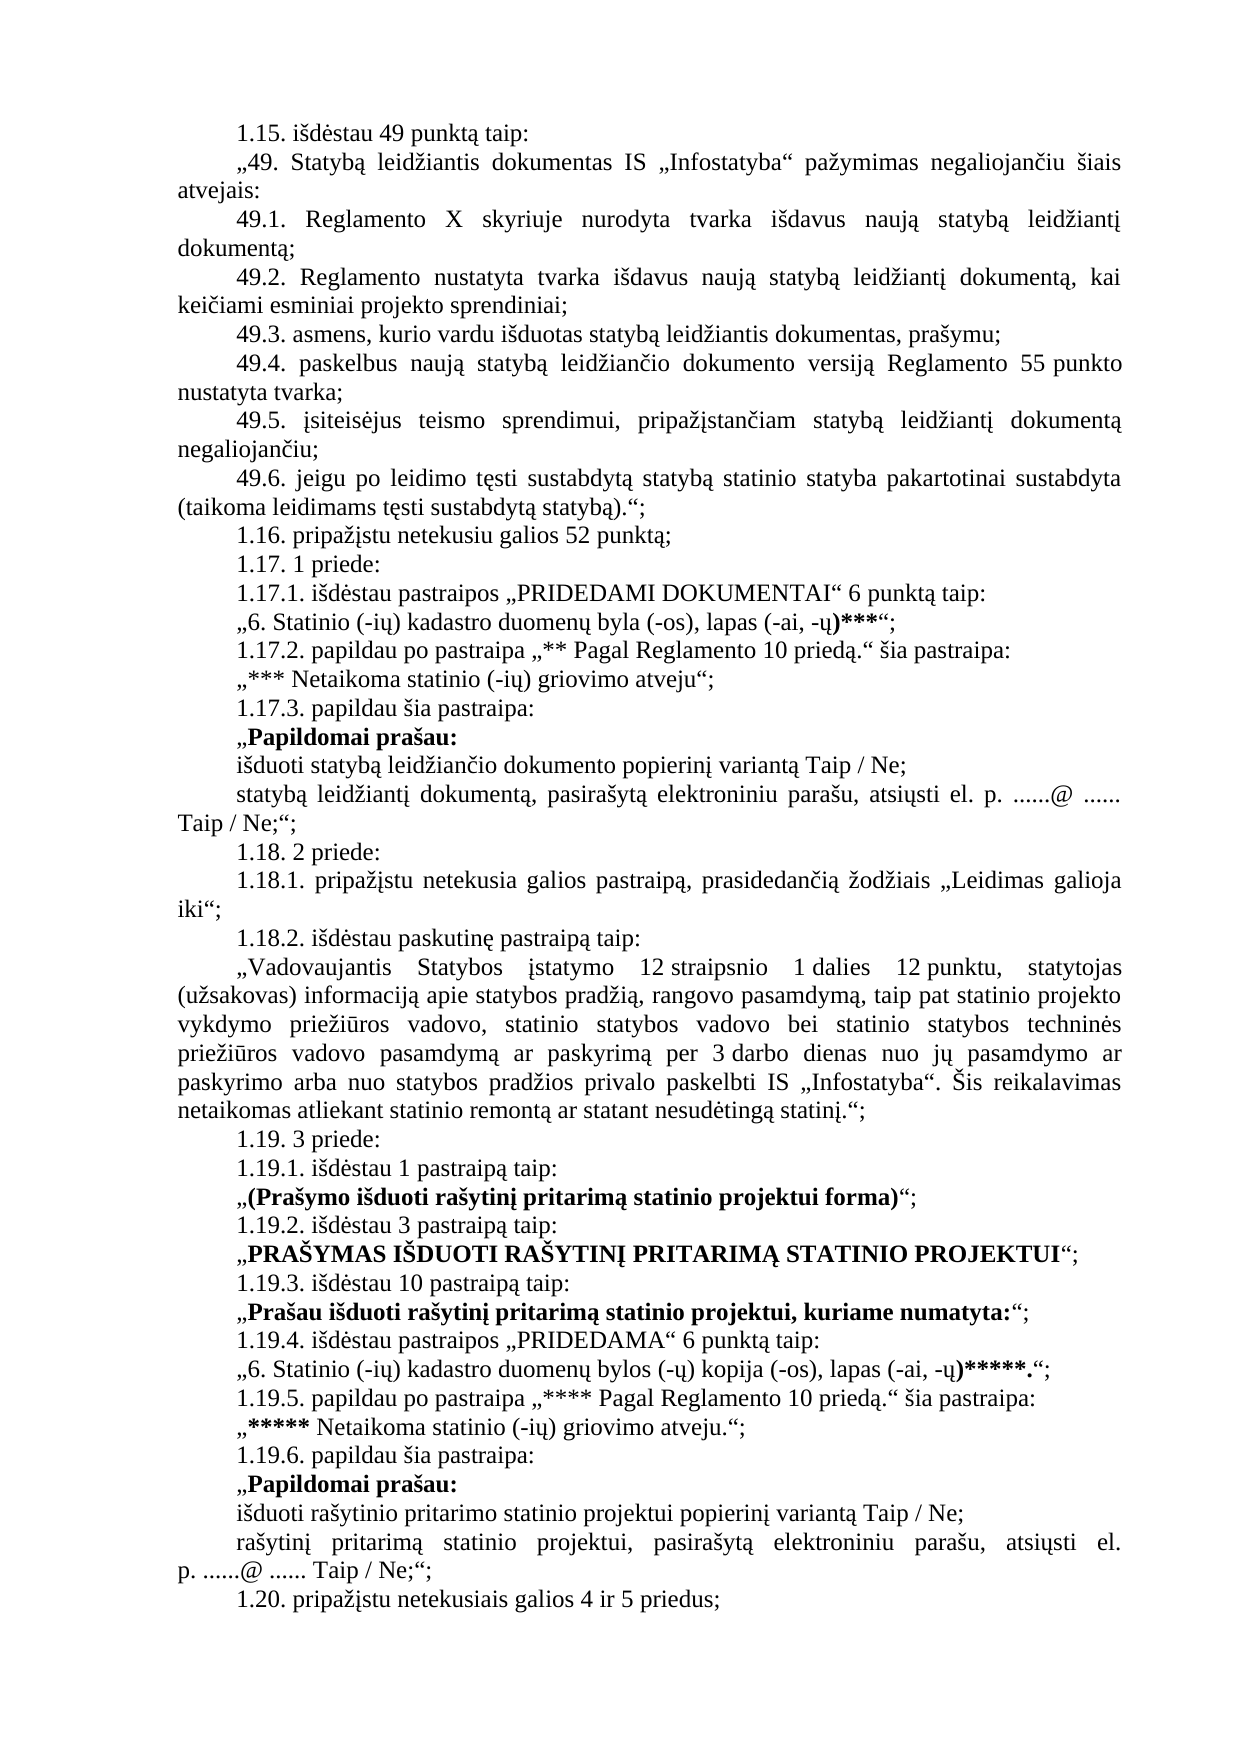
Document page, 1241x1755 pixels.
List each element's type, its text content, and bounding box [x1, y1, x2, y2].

text „PRAŠYMAS IŠDUOTI RAŠYTINĮ PRITARIMĄ STATINIO PROJEKTUI“; [177, 1239, 1122, 1268]
text išduoti statybą leidžiančio dokumento popierinį variantą Taip / Ne; [177, 751, 1122, 779]
text 49.2. Reglamento nustatyta tvarka išdavus naują statybą leidžiantį dokumentą, kai keičiami esminiai projekto sprendiniai; [177, 262, 1122, 319]
text 1.15. išdėstau 49 punktą taip: [177, 118, 1122, 147]
text 1.17.1. išdėstau pastraipos „PRIDEDAMI DOKUMENTAI“ 6 punktą taip: [177, 578, 1122, 607]
text „(Prašymo išduoti rašytinį pritarimą statinio projektui forma)“; [177, 1182, 1122, 1211]
text 49.6. jeigu po leidimo tęsti sustabdytą statybą statinio statyba pakartotinai sustabdyta (taikoma leidimams tęsti sustabdytą statybą).“; [177, 463, 1122, 521]
text „Papildomai prašau: [177, 1469, 1122, 1498]
text 1.19. 3 priede: [177, 1124, 1122, 1153]
text „6. Statinio (-ių) kadastro duomenų byla (-os), lapas (-ai, -ų)***“; [177, 607, 1122, 636]
text 1.19.4. išdėstau pastraipos „PRIDEDAMA“ 6 punktą taip: [177, 1326, 1122, 1354]
text išduoti rašytinio pritarimo statinio projektui popierinį variantą Taip / Ne; [177, 1498, 1122, 1527]
text 1.17.3. papildau šia pastraipa: [177, 693, 1122, 722]
text 1.18.1. pripažįstu netekusia galios pastraipą, prasidedančią žodžiais „Leidimas galioja iki“; [177, 866, 1122, 923]
text 1.20. pripažįstu netekusiais galios 4 ir 5 priedus; [177, 1584, 1122, 1613]
text „Vadovaujantis Statybos įstatymo 12 straipsnio 1 dalies 12 punktu, statytojas (užsakovas) informaciją apie statybos pradžią, rangovo pasamdymą, taip pat statinio projekto vykdymo priežiūros vadovo, statinio statybos vadovo bei statinio statybos techninės priežiūros vadovo pasamdymą ar paskyrimą per 3 darbo dienas nuo jų pasamdymo ar paskyrimo arba nuo statybos pradžios privalo paskelbti IS „Infostatyba“. Šis reikalavimas netaikomas atliekant statinio remontą ar statant nesudėtingą statinį.“; [177, 952, 1122, 1124]
text 1.17.2. papildau po pastraipa „** Pagal Reglamento 10 priedą.“ šia pastraipa: [177, 636, 1122, 664]
text 1.19.3. išdėstau 10 pastraipą taip: [177, 1268, 1122, 1297]
text 1.19.2. išdėstau 3 pastraipą taip: [177, 1211, 1122, 1239]
text 49.4. paskelbus naują statybą leidžiančio dokumento versiją Reglamento 55 punkto nustatyta tvarka; [177, 348, 1122, 406]
text statybą leidžiantį dokumentą, pasirašytą elektroniniu parašu, atsiųsti el. p. ......@ ...... Taip / Ne;“; [177, 779, 1122, 837]
text „6. Statinio (-ių) kadastro duomenų bylos (-ų) kopija (-os), lapas (-ai, -ų)*****.“; [177, 1354, 1122, 1383]
text 49.1. Reglamento X skyriuje nurodyta tvarka išdavus naują statybą leidžiantį dokumentą; [177, 204, 1122, 262]
text 1.19.5. papildau po pastraipa „**** Pagal Reglamento 10 priedą.“ šia pastraipa: [177, 1383, 1122, 1412]
text 49.5. įsiteisėjus teismo sprendimui, pripažįstančiam statybą leidžiantį dokumentą negaliojančiu; [177, 406, 1122, 463]
text „Papildomai prašau: [177, 722, 1122, 751]
text 1.19.6. papildau šia pastraipa: [177, 1441, 1122, 1469]
text 1.18. 2 priede: [177, 837, 1122, 866]
text 1.19.1. išdėstau 1 pastraipą taip: [177, 1153, 1122, 1182]
text 1.18.2. išdėstau paskutinę pastraipą taip: [177, 923, 1122, 952]
text „***** Netaikoma statinio (-ių) griovimo atveju.“; [177, 1412, 1122, 1441]
text „*** Netaikoma statinio (-ių) griovimo atveju“; [177, 664, 1122, 693]
text rašytinį pritarimą statinio projektui, pasirašytą elektroniniu parašu, atsiųsti el. p. ......@ ...... Taip / Ne;“; [177, 1527, 1122, 1584]
text 1.17. 1 priede: [177, 549, 1122, 578]
text „49. Statybą leidžiantis dokumentas IS „Infostatyba“ pažymimas negaliojančiu šiais atvejais: [177, 147, 1122, 204]
text 1.16. pripažįstu netekusiu galios 52 punktą; [177, 521, 1122, 549]
text „Prašau išduoti rašytinį pritarimą statinio projektui, kuriame numatyta:“; [177, 1297, 1122, 1326]
text 49.3. asmens, kurio vardu išduotas statybą leidžiantis dokumentas, prašymu; [177, 319, 1122, 348]
